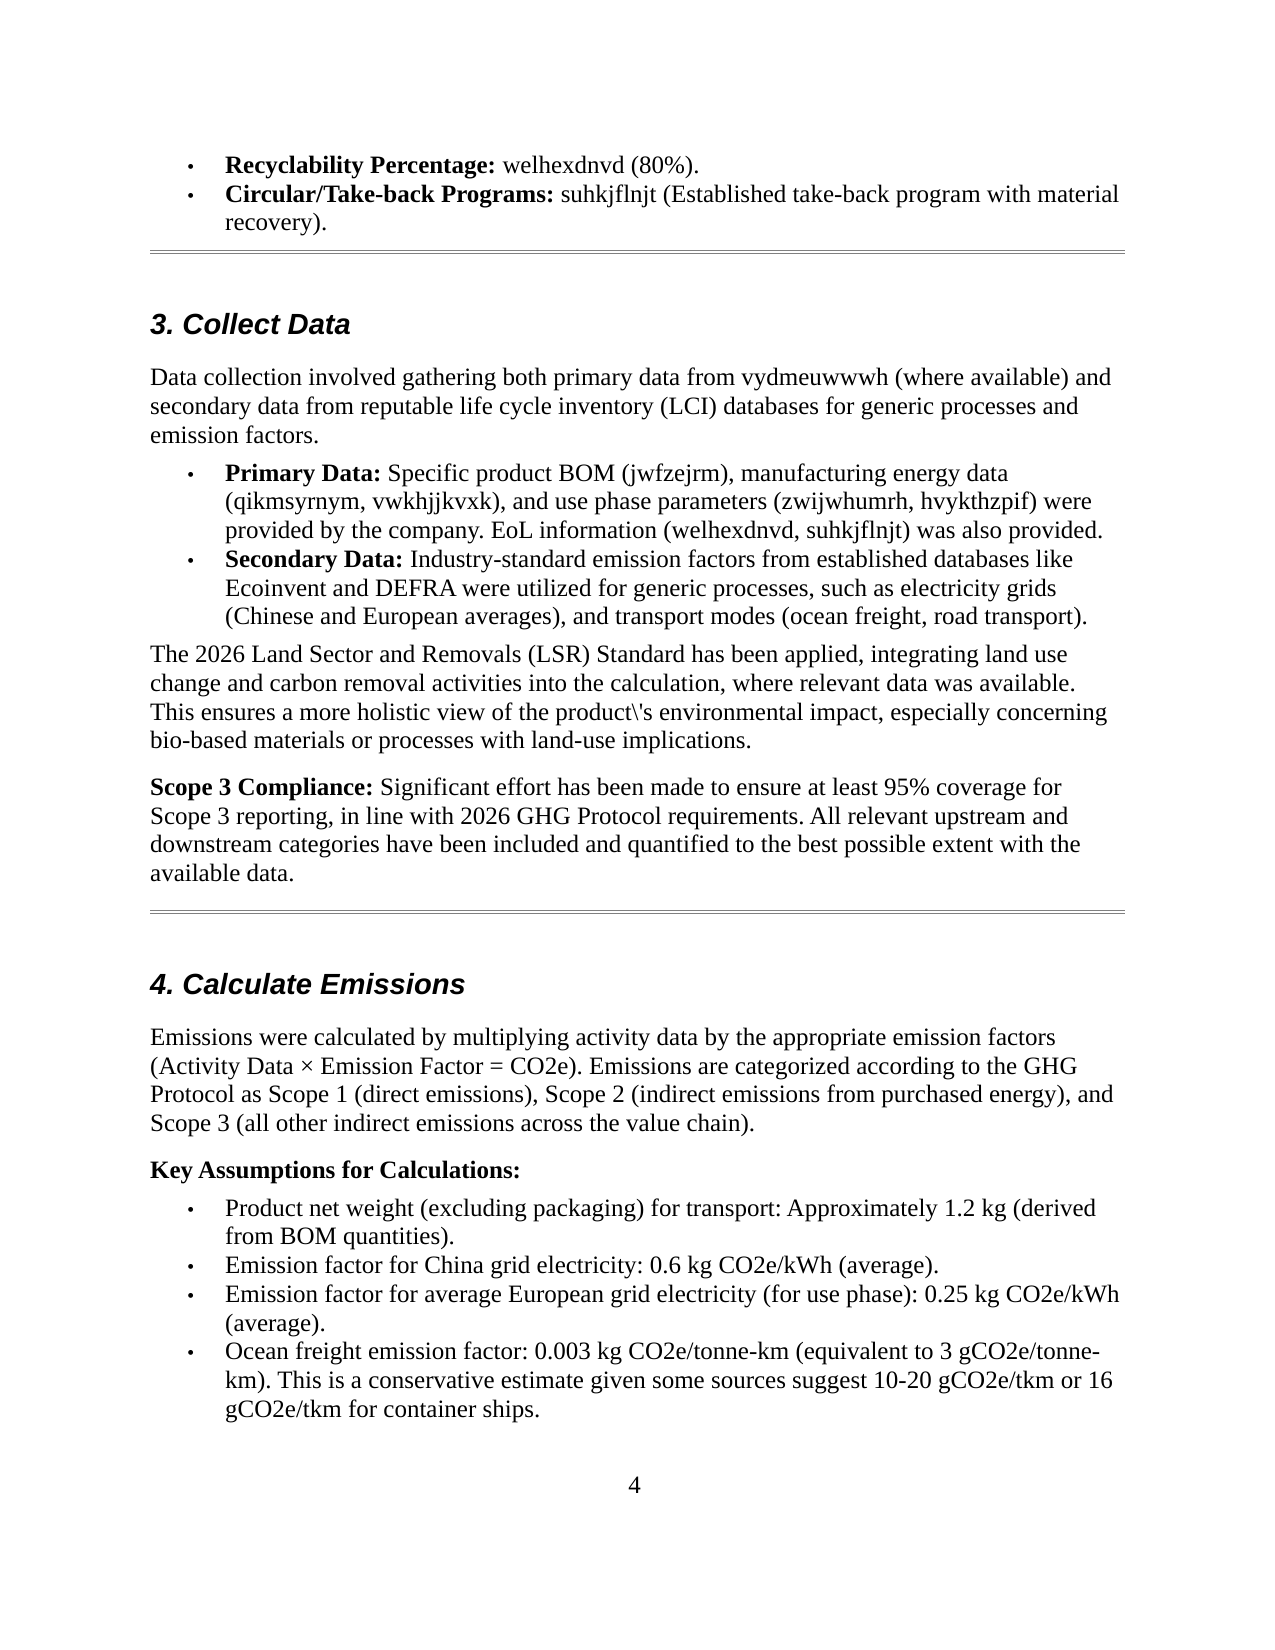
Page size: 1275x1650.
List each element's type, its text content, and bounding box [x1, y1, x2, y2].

list Emission factor for average European grid electricity (for use phase): 0.25 kg CO2e/kWh (average). [187, 1279, 1125, 1336]
list Circular/Take-back Programs: suhkjflnjt (Established take-back program with material recovery). [187, 179, 1125, 236]
text Key Assumptions for Calculations: [150, 1155, 1125, 1184]
list Secondary Data: Industry-standard emission factors from established databases like Ecoinvent and DEFRA were utilized for generic processes, such as electricity grids (Chinese and European averages), and transport modes (ocean freight, road transport). [187, 544, 1125, 630]
list Recyclability Percentage: welhexdnvd (80%). [187, 150, 1125, 179]
text Emissions were calculated by multiplying activity data by the appropriate emission factors (Activity Data × Emission Factor = CO2e). Emissions are categorized according to the GHG Protocol as Scope 1 (direct emissions), Scope 2 (indirect emissions from purchased energy), and Scope 3 (all other indirect emissions across the value chain). [150, 1022, 1125, 1137]
list Emission factor for China grid electricity: 0.6 kg CO2e/kWh (average). [187, 1250, 1125, 1279]
subtitle 3. Collect Data [150, 307, 1125, 341]
text Scope 3 Compliance: Significant effort has been made to ensure at least 95% coverage for Scope 3 reporting, in line with 2026 GHG Protocol requirements. All relevant upstream and downstream categories have been included and quantified to the best possible extent with the available data. [150, 772, 1125, 887]
subtitle 4. Calculate Emissions [150, 967, 1125, 1001]
list Primary Data: Specific product BOM (jwfzejrm), manufacturing energy data (qikmsyrnym, vwkhjjkvxk), and use phase parameters (zwijwhumrh, hvykthzpif) were provided by the company. EoL information (welhexdnvd, suhkjflnjt) was also provided. [187, 458, 1125, 544]
list Ocean freight emission factor: 0.003 kg CO2e/tonne-km (equivalent to 3 gCO2e/tonne-km). This is a conservative estimate given some sources suggest 10-20 gCO2e/tkm or 16 gCO2e/tkm for container ships. [187, 1336, 1125, 1423]
text The 2026 Land Sector and Removals (LSR) Standard has been applied, integrating land use change and carbon removal activities into the calculation, where relevant data was available. This ensures a more holistic view of the product\'s environmental impact, especially concerning bio-based materials or processes with land-use implications. [150, 639, 1125, 754]
list Product net weight (excluding packaging) for transport: Approximately 1.2 kg (derived from BOM quantities). [187, 1193, 1125, 1250]
text Data collection involved gathering both primary data from vydmeuwwwh (where available) and secondary data from reputable life cycle inventory (LCI) databases for generic processes and emission factors. [150, 362, 1125, 449]
